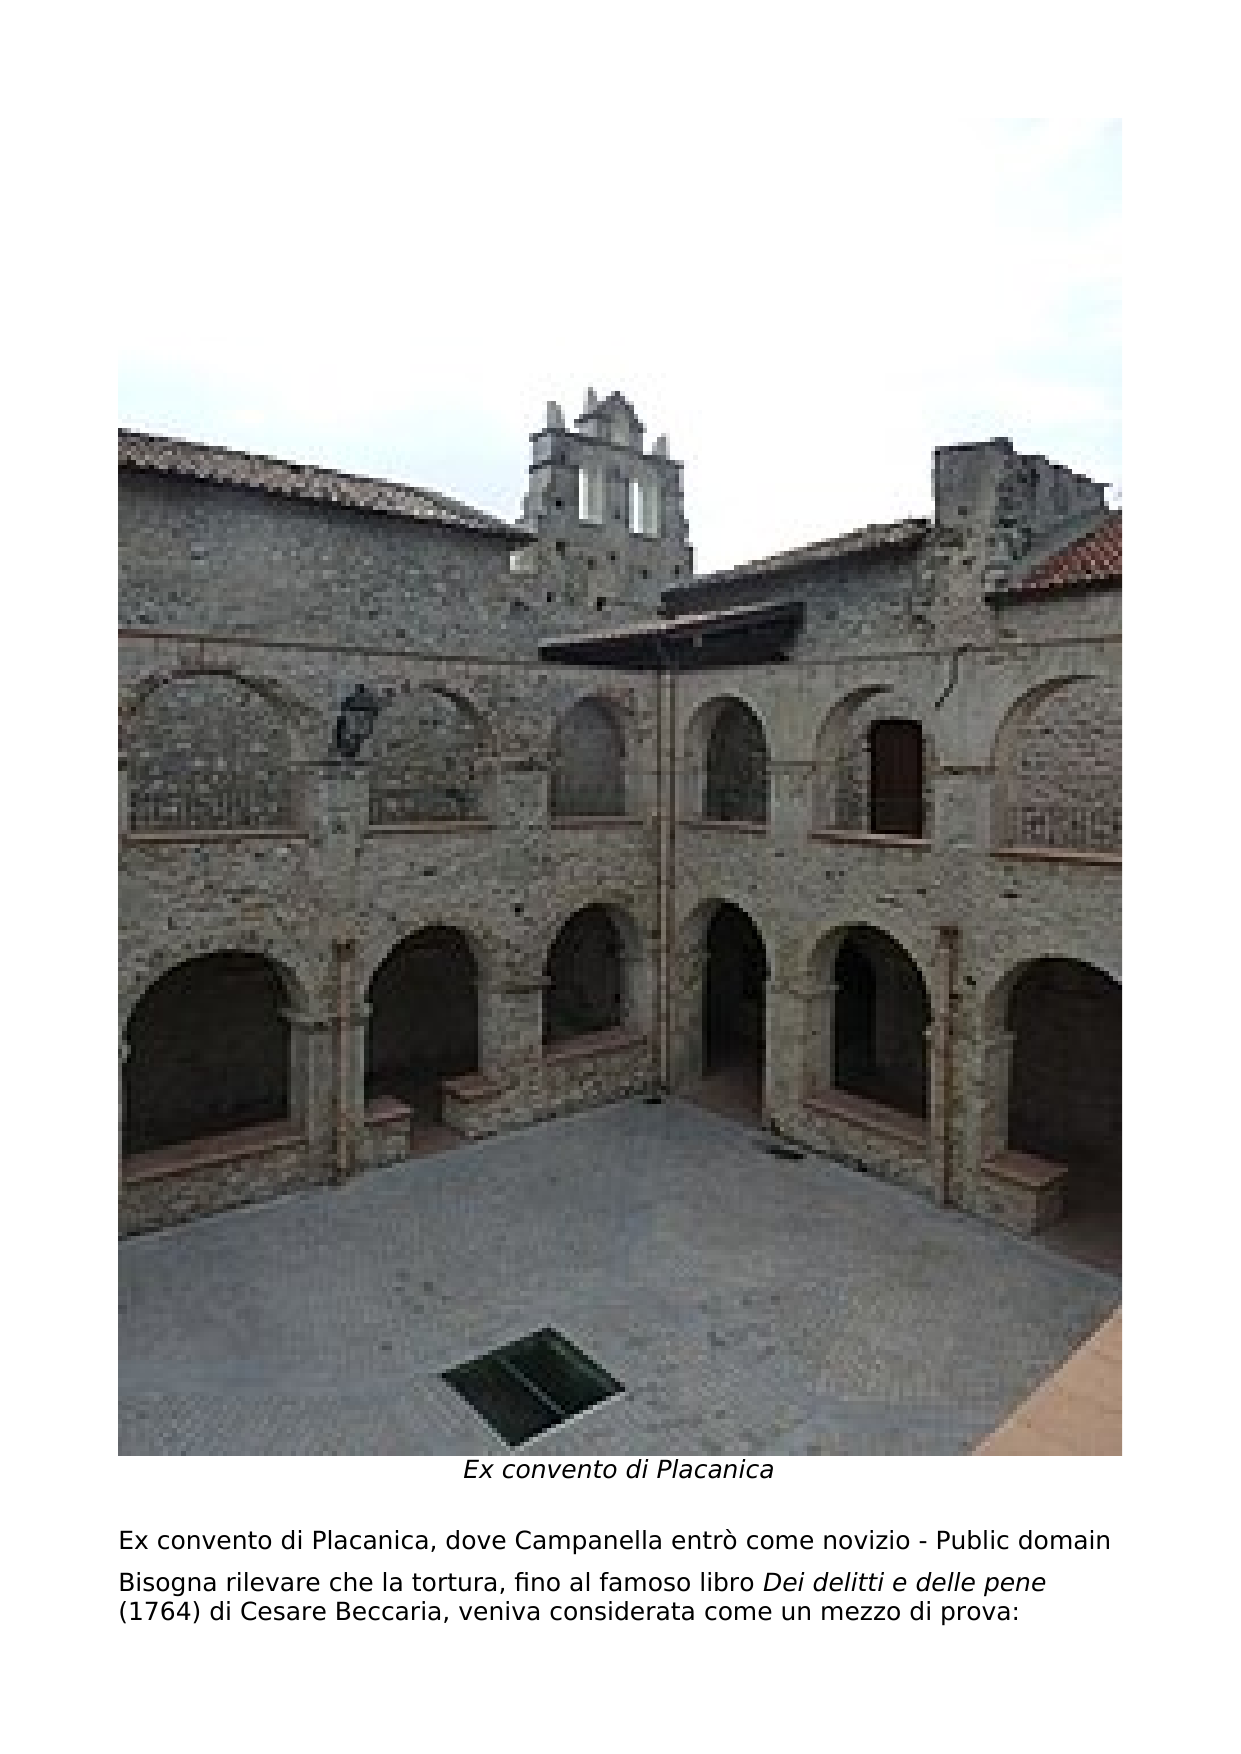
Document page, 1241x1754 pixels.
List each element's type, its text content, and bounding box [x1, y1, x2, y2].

text Ex convento di Placanica, dove Campanella entrò come novizio - Public domain [118, 1526, 1122, 1555]
text Bisogna rilevare che la tortura, fino al famoso libro Dei delitti e delle pene (1764) di Cesare Beccaria, veniva considerata come un mezzo di prova: [118, 1568, 1122, 1626]
text Ex convento di Placanica [118, 1456, 1122, 1484]
picture [118, 118, 1123, 1456]
